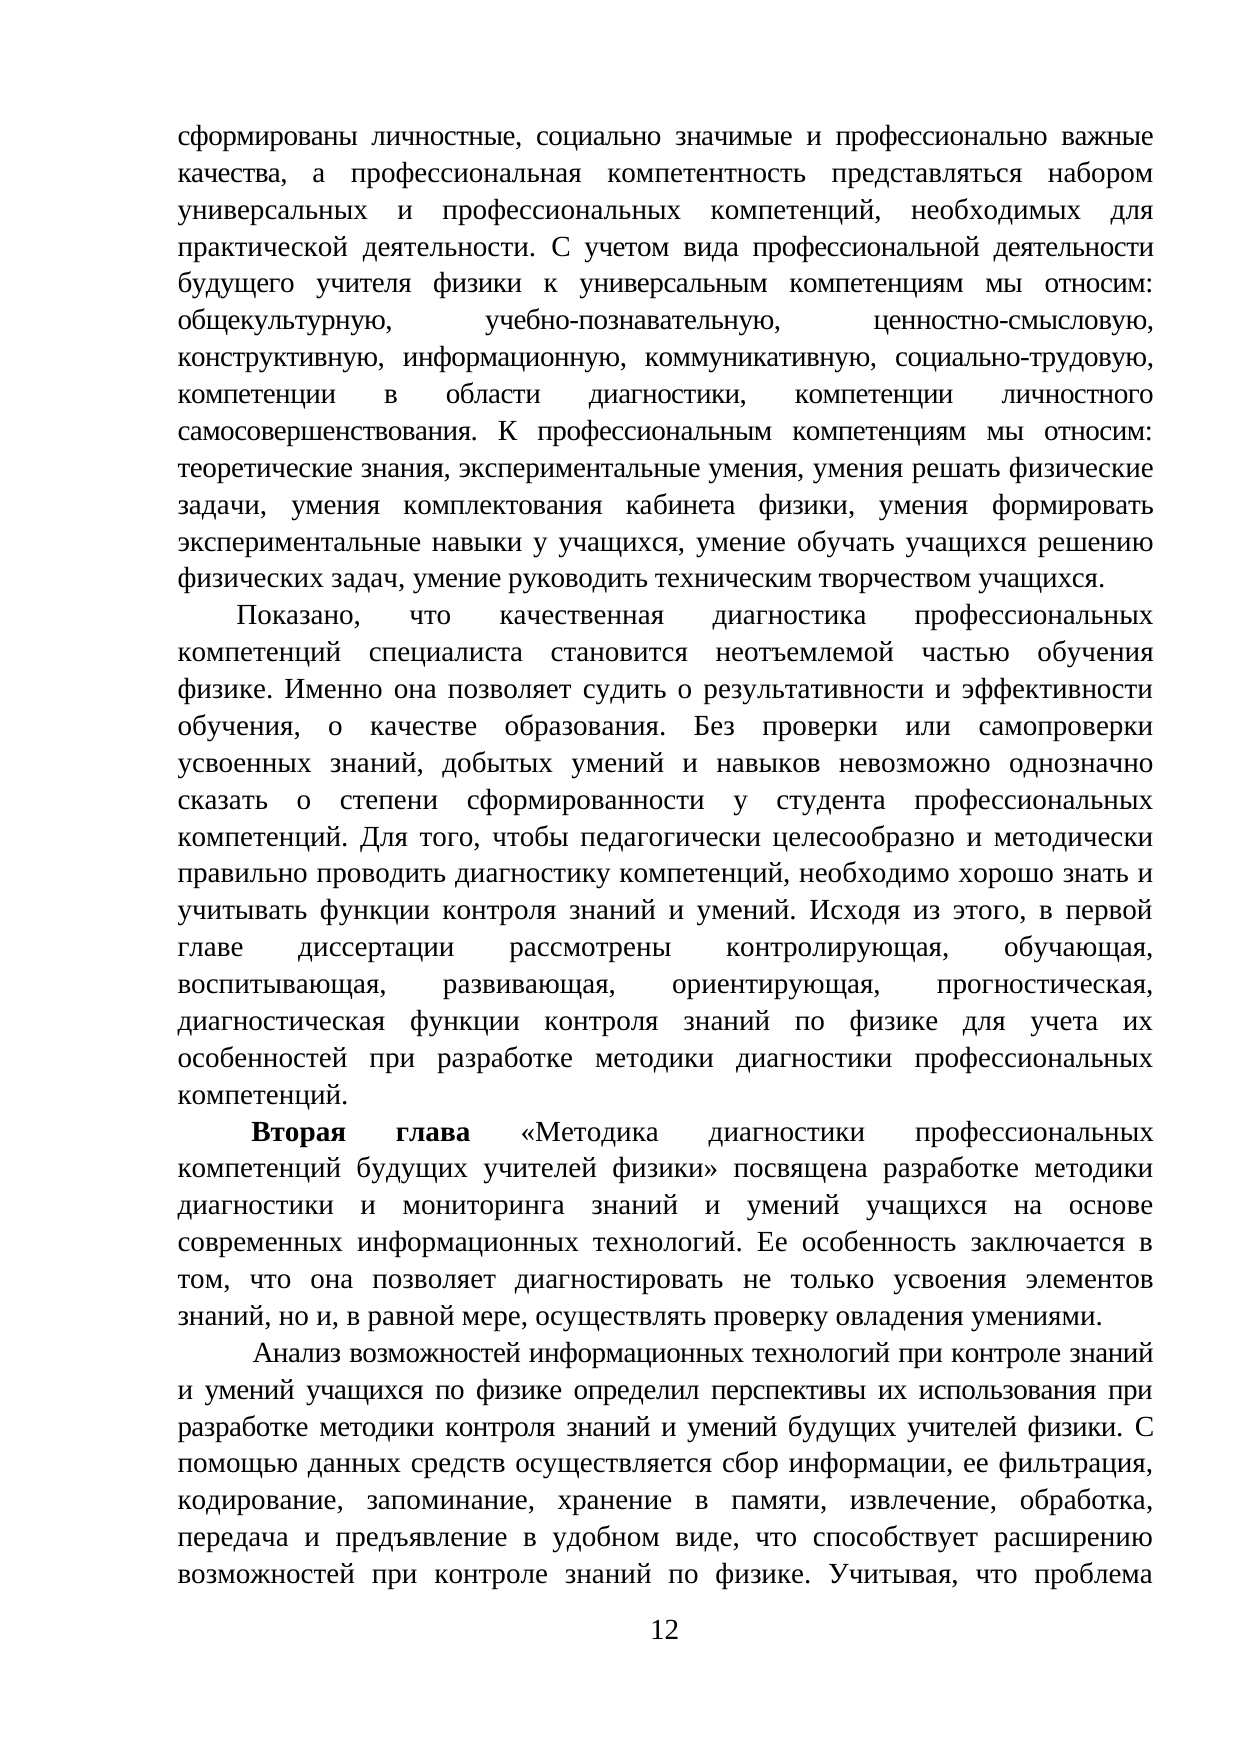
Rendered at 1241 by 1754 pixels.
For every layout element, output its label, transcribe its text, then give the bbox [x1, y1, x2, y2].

text Показано, что качественная диагностика профессиональных компетенций специалиста становится неотъемлемой частью обучения физике. Именно она позволяет судить о результативности и эффективности обучения, о качестве образования. Без проверки или самопроверки усвоенных знаний, добытых умений и навыков невозможно однозначно сказать о степени сформированности у студента профессиональных компетенций. Для того, чтобы педагогически целесообразно и методически правильно проводить диагностику компетенций, необходимо хорошо знать и учитывать функции контроля знаний и умений. Исходя из этого, в первой главе диссертации рассмотрены контролирующая, обучающая, воспитывающая, развивающая, ориентирующая, прогностическая, диагностическая функции контроля знаний по физике для учета их особенностей при разработке методики диагностики профессиональных компетенций. [177, 597, 1154, 1110]
text Вторая глава «Методика диагностики профессиональных компетенций будущих учителей физики» посвящена разработке методики диагностики и мониторинга знаний и умений учащихся на основе современных информационных технологий. Ее особенность заключается в том, что она позволяет диагностировать не только усвоения элементов знаний, но и, в равной мере, осуществлять проверку овладения умениями. [177, 1114, 1154, 1332]
text Анализ возможностей информационных технологий при контроле знаний и умений учащихся по физике определил перспективы их использования при разработке методики контроля знаний и умений будущих учителей физики. С помощью данных средств осуществляется сбор информации, ее фильтрация, кодирование, запоминание, хранение в памяти, извлечение, обработка, передача и предъявление в удобном виде, что способствует расширению возможностей при контроле знаний по физике. Учитывая, что проблема [177, 1335, 1154, 1590]
text сформированы личностные, социально значимые и профессионально важные качества, а профессиональная компетентность представляться набором универсальных и профессиональных компетенций, необходимых для практической деятельности. С учетом вида профессиональной деятельности будущего учителя физики к универсальным компетенциям мы относим: общекультурную, учебно-познавательную, ценностно-смысловую, конструктивную, информационную, коммуникативную, социально-трудовую, компетенции в области диагностики, компетенции личностного самосовершенствования. К профессиональным компетенциям мы относим: теоретические знания, экспериментальные умения, умения решать физические задачи, умения комплектования кабинета физики, умения формировать экспериментальные навыки у учащихся, умение обучать учащихся решению физических задач, умение руководить техническим творчеством учащихся. [177, 118, 1154, 594]
